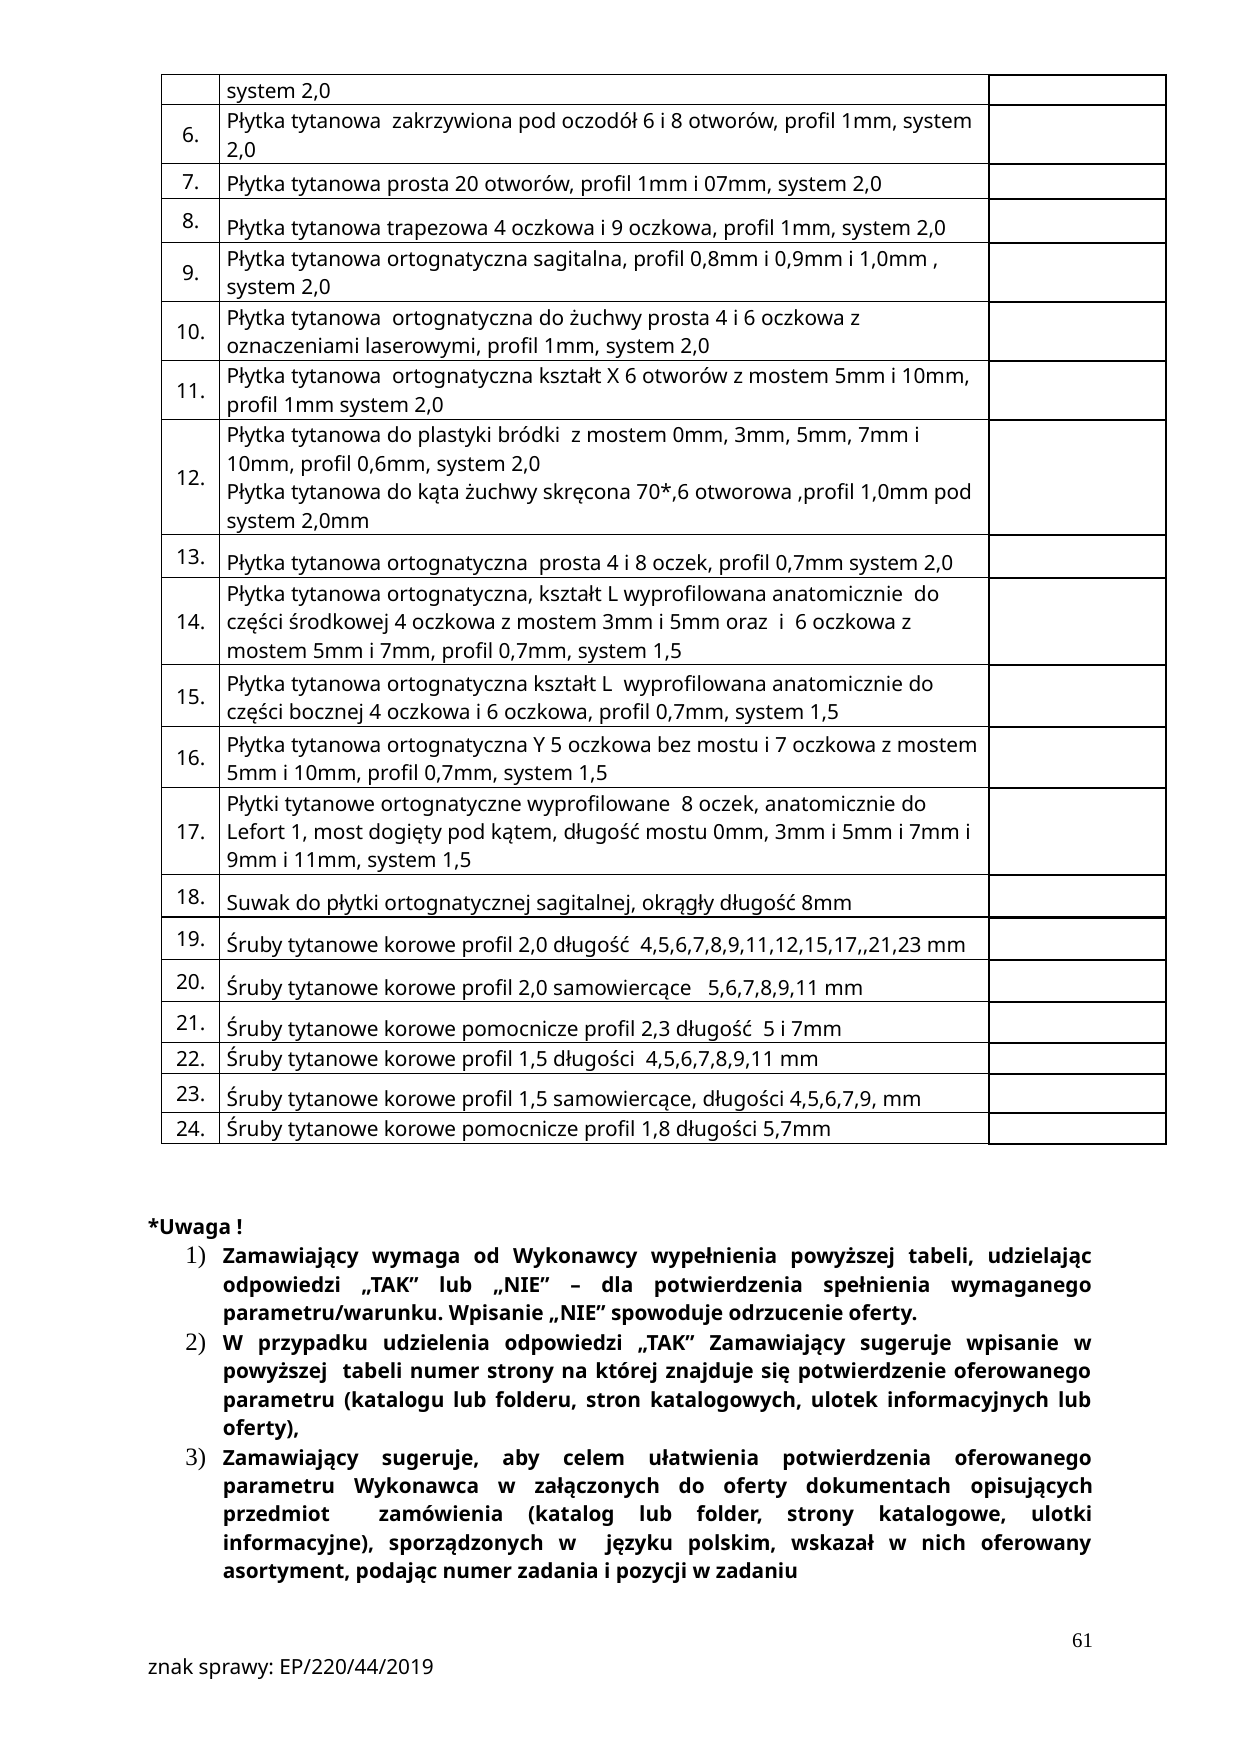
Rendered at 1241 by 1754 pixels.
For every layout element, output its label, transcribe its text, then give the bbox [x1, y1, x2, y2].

table_cell Śruby tytanowe korowe profil 1,5 długości 4,5,6,7,8,9,11 mm [220, 1043, 988, 1073]
table_cell 12. [162, 420, 219, 534]
table_cell [990, 244, 1165, 301]
table_cell [990, 728, 1165, 787]
table_cell Płytka tytanowa do plastyki bródki z mostem 0mm, 3mm, 5mm, 7mm i 10mm, profil 0,6mm, system 2,0 Płytka tytanowa do kąta żuchwy skręcona 70*,6 otworowa ,profil 1,0mm pod system 2,0mm [220, 420, 988, 534]
table_cell 18. [162, 875, 219, 916]
table_cell [162, 75, 219, 104]
table_cell [990, 303, 1165, 359]
table_cell Płytka tytanowa zakrzywiona pod oczodół 6 i 8 otworów, profil 1mm, system 2,0 [220, 105, 988, 163]
table_cell [990, 876, 1165, 916]
table_cell 13. [162, 535, 219, 577]
table_cell Płytki tytanowe ortognatyczne wyprofilowane 8 oczek, anatomicznie do Lefort 1, most dogięty pod kątem, długość mostu 0mm, 3mm i 5mm i 7mm i 9mm i 11mm, system 1,5 [220, 788, 988, 874]
table_cell Śruby tytanowe korowe pomocnicze profil 2,3 długość 5 i 7mm [220, 1002, 988, 1042]
text *Uwaga ! [148, 1212, 1093, 1241]
table_cell [990, 200, 1165, 242]
table_cell 15. [162, 665, 219, 726]
table_cell [990, 421, 1165, 534]
table_cell 19. [162, 918, 219, 959]
table_cell [990, 1003, 1165, 1042]
table_cell [990, 76, 1165, 104]
table_cell 9. [162, 243, 219, 301]
table_cell Płytka tytanowa ortognatyczna do żuchwy prosta 4 i 6 oczkowa z oznaczeniami laserowymi, profil 1mm, system 2,0 [220, 302, 988, 359]
table_cell [990, 961, 1165, 1001]
table_cell 11. [162, 361, 219, 418]
table_cell [990, 106, 1165, 163]
table_cell [990, 536, 1165, 577]
table_cell [990, 1114, 1165, 1143]
table_cell 21. [162, 1002, 219, 1042]
list Zamawiający wymaga od Wykonawcy wypełnienia powyższej tabeli, udzielając odpowiedzi „TAK” lub „NIE” – dla potwierdzenia spełnienia wymaganego parametru/warunku. Wpisanie „NIE” spowoduje odrzucenie oferty. [185, 1241, 1093, 1327]
list W przypadku udzielenia odpowiedzi „TAK” Zamawiający sugeruje wpisanie w powyższej tabeli numer strony na której znajduje się potwierdzenie oferowanego parametru (katalogu lub folderu, stron katalogowych, ulotek informacyjnych lub oferty), [185, 1327, 1093, 1442]
table_cell [990, 789, 1165, 874]
list Zamawiający sugeruje, aby celem ułatwienia potwierdzenia oferowanego parametru Wykonawca w załączonych do oferty dokumentach opisujących przedmiot zamówienia (katalog lub folder, strony katalogowe, ulotki informacyjne), sporządzonych w języku polskim, wskazał w nich oferowany asortyment, podając numer zadania i pozycji w zadaniu [185, 1442, 1093, 1585]
table_cell Suwak do płytki ortognatycznej sagitalnej, okrągły długość 8mm [220, 875, 988, 916]
table_cell 24. [162, 1113, 219, 1143]
table_cell 10. [162, 302, 219, 359]
table_cell Śruby tytanowe korowe profil 1,5 samowiercące, długości 4,5,6,7,9, mm [220, 1074, 988, 1112]
table_cell 6. [162, 105, 219, 163]
table_cell Śruby tytanowe korowe profil 2,0 samowiercące 5,6,7,8,9,11 mm [220, 960, 988, 1001]
table_cell Płytka tytanowa trapezowa 4 oczkowa i 9 oczkowa, profil 1mm, system 2,0 [220, 199, 988, 242]
table_cell 20. [162, 960, 219, 1001]
table_cell 22. [162, 1043, 219, 1073]
table_cell 17. [162, 788, 219, 874]
table_cell Płytka tytanowa ortognatyczna kształt L wyprofilowana anatomicznie do części bocznej 4 oczkowa i 6 oczkowa, profil 0,7mm, system 1,5 [220, 665, 988, 726]
table_cell Płytka tytanowa prosta 20 otworów, profil 1mm i 07mm, system 2,0 [220, 164, 988, 198]
table_cell Śruby tytanowe korowe profil 2,0 długość 4,5,6,7,8,9,11,12,15,17,,21,23 mm [220, 918, 988, 959]
table_cell system 2,0 [220, 75, 988, 104]
table_cell Płytka tytanowa ortognatyczna kształt X 6 otworów z mostem 5mm i 10mm, profil 1mm system 2,0 [220, 361, 988, 418]
table_cell [990, 919, 1165, 959]
table_cell 23. [162, 1074, 219, 1112]
table_cell Płytka tytanowa ortognatyczna Y 5 oczkowa bez mostu i 7 oczkowa z mostem 5mm i 10mm, profil 0,7mm, system 1,5 [220, 727, 988, 787]
table_cell 16. [162, 727, 219, 787]
table_cell Płytka tytanowa ortognatyczna prosta 4 i 8 oczek, profil 0,7mm system 2,0 [220, 535, 988, 577]
table_cell [990, 666, 1165, 726]
table_cell Śruby tytanowe korowe pomocnicze profil 1,8 długości 5,7mm [220, 1113, 988, 1143]
table_cell [990, 165, 1165, 198]
table_cell [990, 1075, 1165, 1112]
table_cell Płytka tytanowa ortognatyczna sagitalna, profil 0,8mm i 0,9mm i 1,0mm , system 2,0 [220, 243, 988, 301]
table_cell 7. [162, 164, 219, 198]
table_cell [990, 362, 1165, 418]
table_cell [990, 579, 1165, 664]
table_cell 8. [162, 199, 219, 242]
table_cell 14. [162, 578, 219, 664]
table_cell [990, 1044, 1165, 1073]
table_cell Płytka tytanowa ortognatyczna, kształt L wyprofilowana anatomicznie do części środkowej 4 oczkowa z mostem 3mm i 5mm oraz i 6 oczkowa z mostem 5mm i 7mm, profil 0,7mm, system 1,5 [220, 578, 988, 664]
